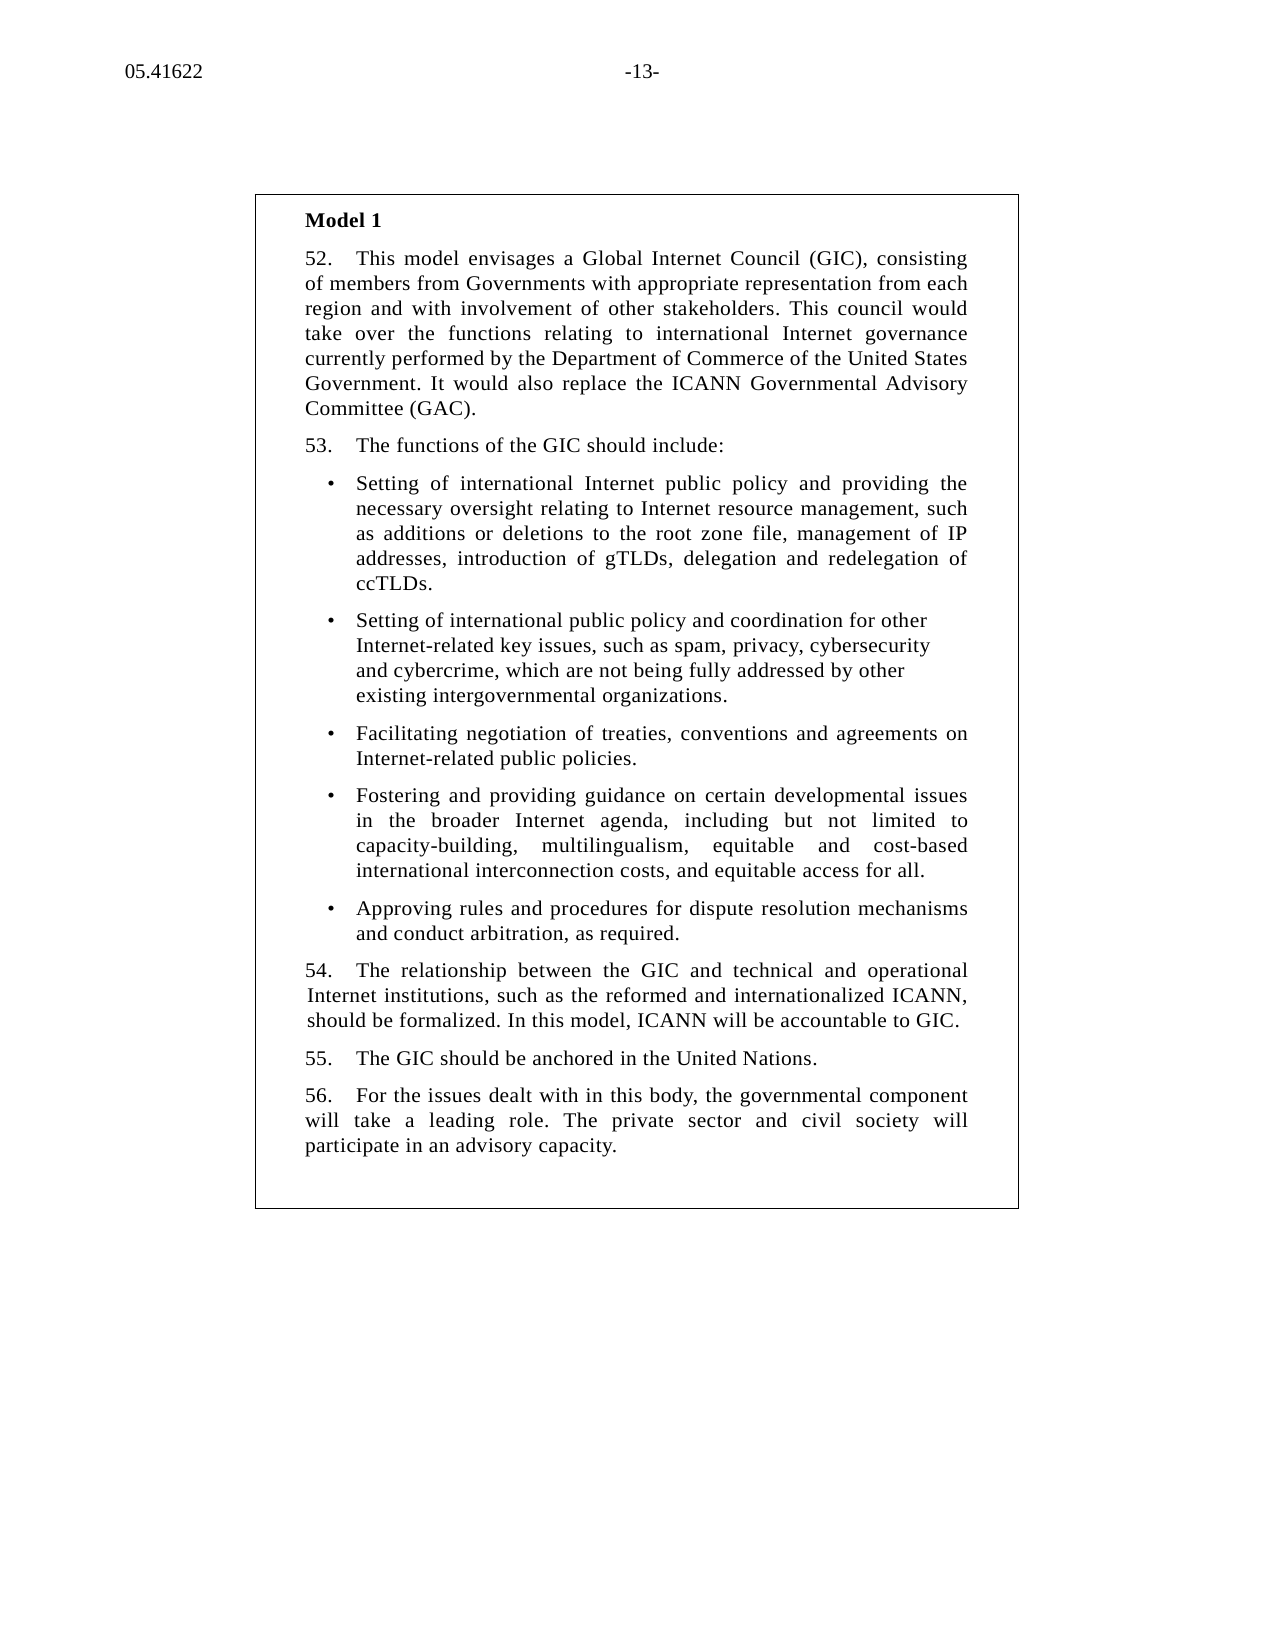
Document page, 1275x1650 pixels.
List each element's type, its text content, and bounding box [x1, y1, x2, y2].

table_cell 52. This model envisages a Global Internet Council (GIC), consisting of members from Governments with appropriate representation from each region and with involvement of other stakeholders. This council would take over the functions relating to international Internet governance currently performed by the Department of Commerce of the United States Government. It would also replace the ICANN Governmental Advisory Committee (GAC). 53. The functions of the GIC should include: • Setting of international Internet public policy and providing the necessary oversight relating to Internet resource management, such as additions or deletions to the root zone file, management of IP addresses, introduction of gTLDs, delegation and redelegation of ccTLDs. • Setting of international public policy and coordination for other Internet-related key issues, such as spam, privacy, cybersecurity and cybercrime, which are not being fully addressed by other existing intergovernmental organizations. • Facilitating negotiation of treaties, conventions and agreements on Internet-related public policies. • Fostering and providing guidance on certain developmental issues in the broader Internet agenda, including but not limited to capacity-building, multilingualism, equitable and cost-based international interconnection costs, and equitable access for all. • Approving rules and procedures for dispute resolution mechanisms and conduct arbitration, as required. 54. The relationship between the GIC and technical and operational Internet institutions, such as the reformed and internationalized ICANN, should be formalized. In this model, ICANN will be accountable to GIC. 55. The GIC should be anchored in the United Nations. 56. For the issues dealt with in this body, the governmental component will take a leading role. The private sector and civil society will participate in an advisory capacity. [256, 245, 1018, 1170]
table_header Model 1 [256, 195, 1018, 245]
table_cell [256, 1170, 1018, 1207]
